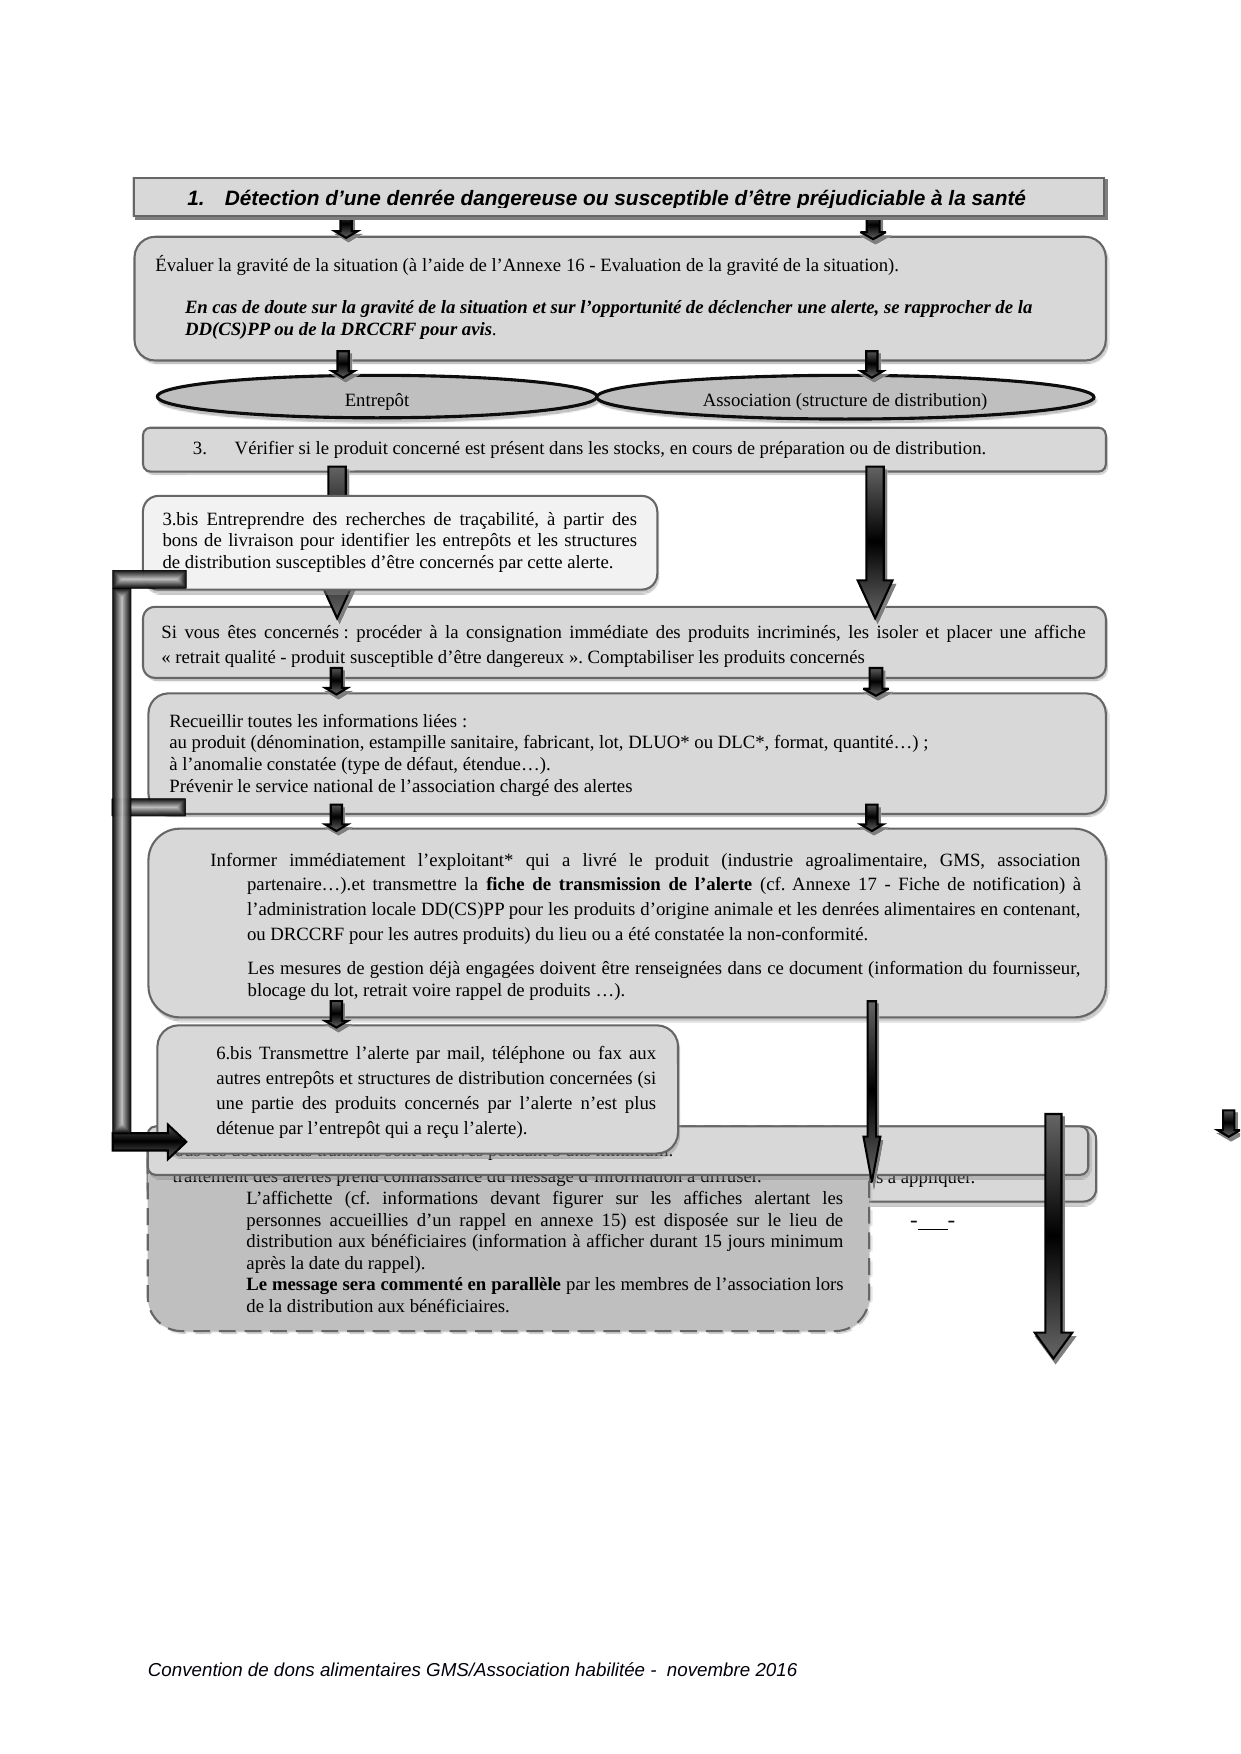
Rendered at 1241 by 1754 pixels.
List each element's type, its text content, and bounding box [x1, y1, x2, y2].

list Détection d’une denrée dangereuse ou susceptible d’être préjudiciable à la santé [187, 186, 1088, 208]
